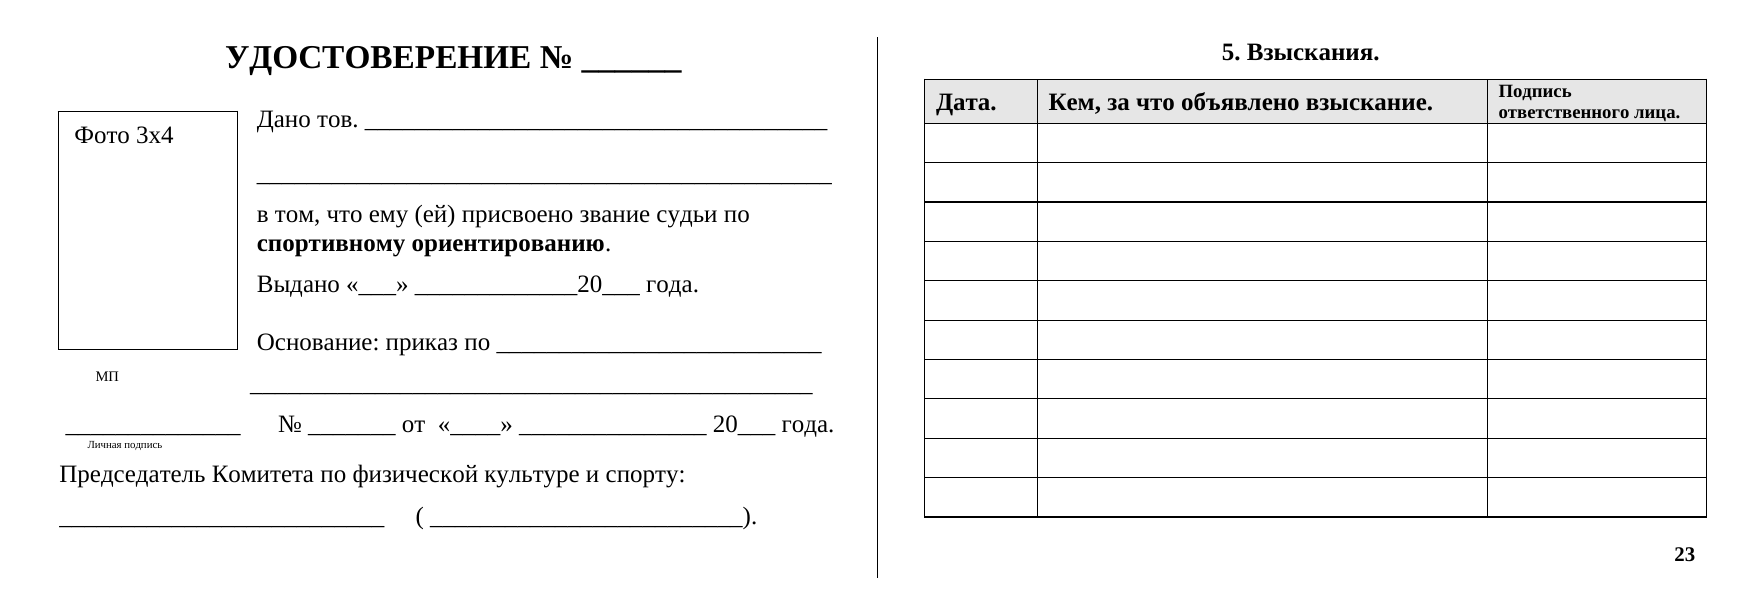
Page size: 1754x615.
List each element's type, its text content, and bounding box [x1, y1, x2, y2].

table_cell [1038, 360, 1487, 398]
text Личная подпись [59, 438, 847, 459]
table_cell [925, 203, 1037, 241]
text Председатель Комитета по физической культуре и спорту: [59, 459, 847, 488]
text Фото 3х4 [74, 120, 221, 148]
table_cell [1488, 399, 1706, 438]
table_cell [1038, 203, 1487, 241]
table_cell [925, 399, 1037, 438]
table_cell [1038, 478, 1487, 516]
text __________________________ ( _________________________). [59, 501, 847, 529]
text Основание: приказ по __________________________ [59, 327, 847, 356]
text ______________________________________________ [238, 158, 847, 187]
table_cell [1488, 360, 1706, 398]
table_cell [925, 439, 1037, 477]
text 5. Взыскания. [906, 37, 1695, 66]
table_cell [1488, 124, 1706, 162]
text Дано тов. _____________________________________ [59, 104, 847, 133]
table_cell [1488, 478, 1706, 516]
table_cell [925, 360, 1037, 398]
table_cell [1038, 242, 1487, 280]
table_header Подпись ответственного лица. [1488, 80, 1706, 123]
text в том, что ему (ей) присвоено звание судьи по спортивному ориентированию. [238, 199, 847, 257]
table_cell [1488, 321, 1706, 359]
table_cell [1488, 439, 1706, 477]
table_cell [1038, 124, 1487, 162]
table_cell [925, 281, 1037, 319]
table_cell [1038, 281, 1487, 319]
text ______________ № _______ от «____» _______________ 20___ года. [59, 409, 847, 438]
table_cell [1038, 399, 1487, 438]
table_cell [925, 478, 1037, 516]
table_cell [1038, 439, 1487, 477]
table_cell [1488, 242, 1706, 280]
table_cell [1038, 321, 1487, 359]
table_cell [1488, 203, 1706, 241]
table_header Дата. [925, 80, 1037, 123]
text Выдано «___» _____________20___ года. [238, 269, 847, 298]
table_header Кем, за что объявлено взыскание. [1038, 80, 1487, 123]
table_cell [925, 242, 1037, 280]
table_cell [925, 163, 1037, 201]
table_cell [1488, 281, 1706, 319]
text 23 [906, 541, 1695, 566]
table_cell [925, 321, 1037, 359]
table_cell [1488, 163, 1706, 201]
text Удостоверение № ______ [59, 37, 847, 76]
text МП _____________________________________________ [59, 368, 847, 397]
table_cell [1038, 163, 1487, 201]
table_cell [925, 124, 1037, 162]
